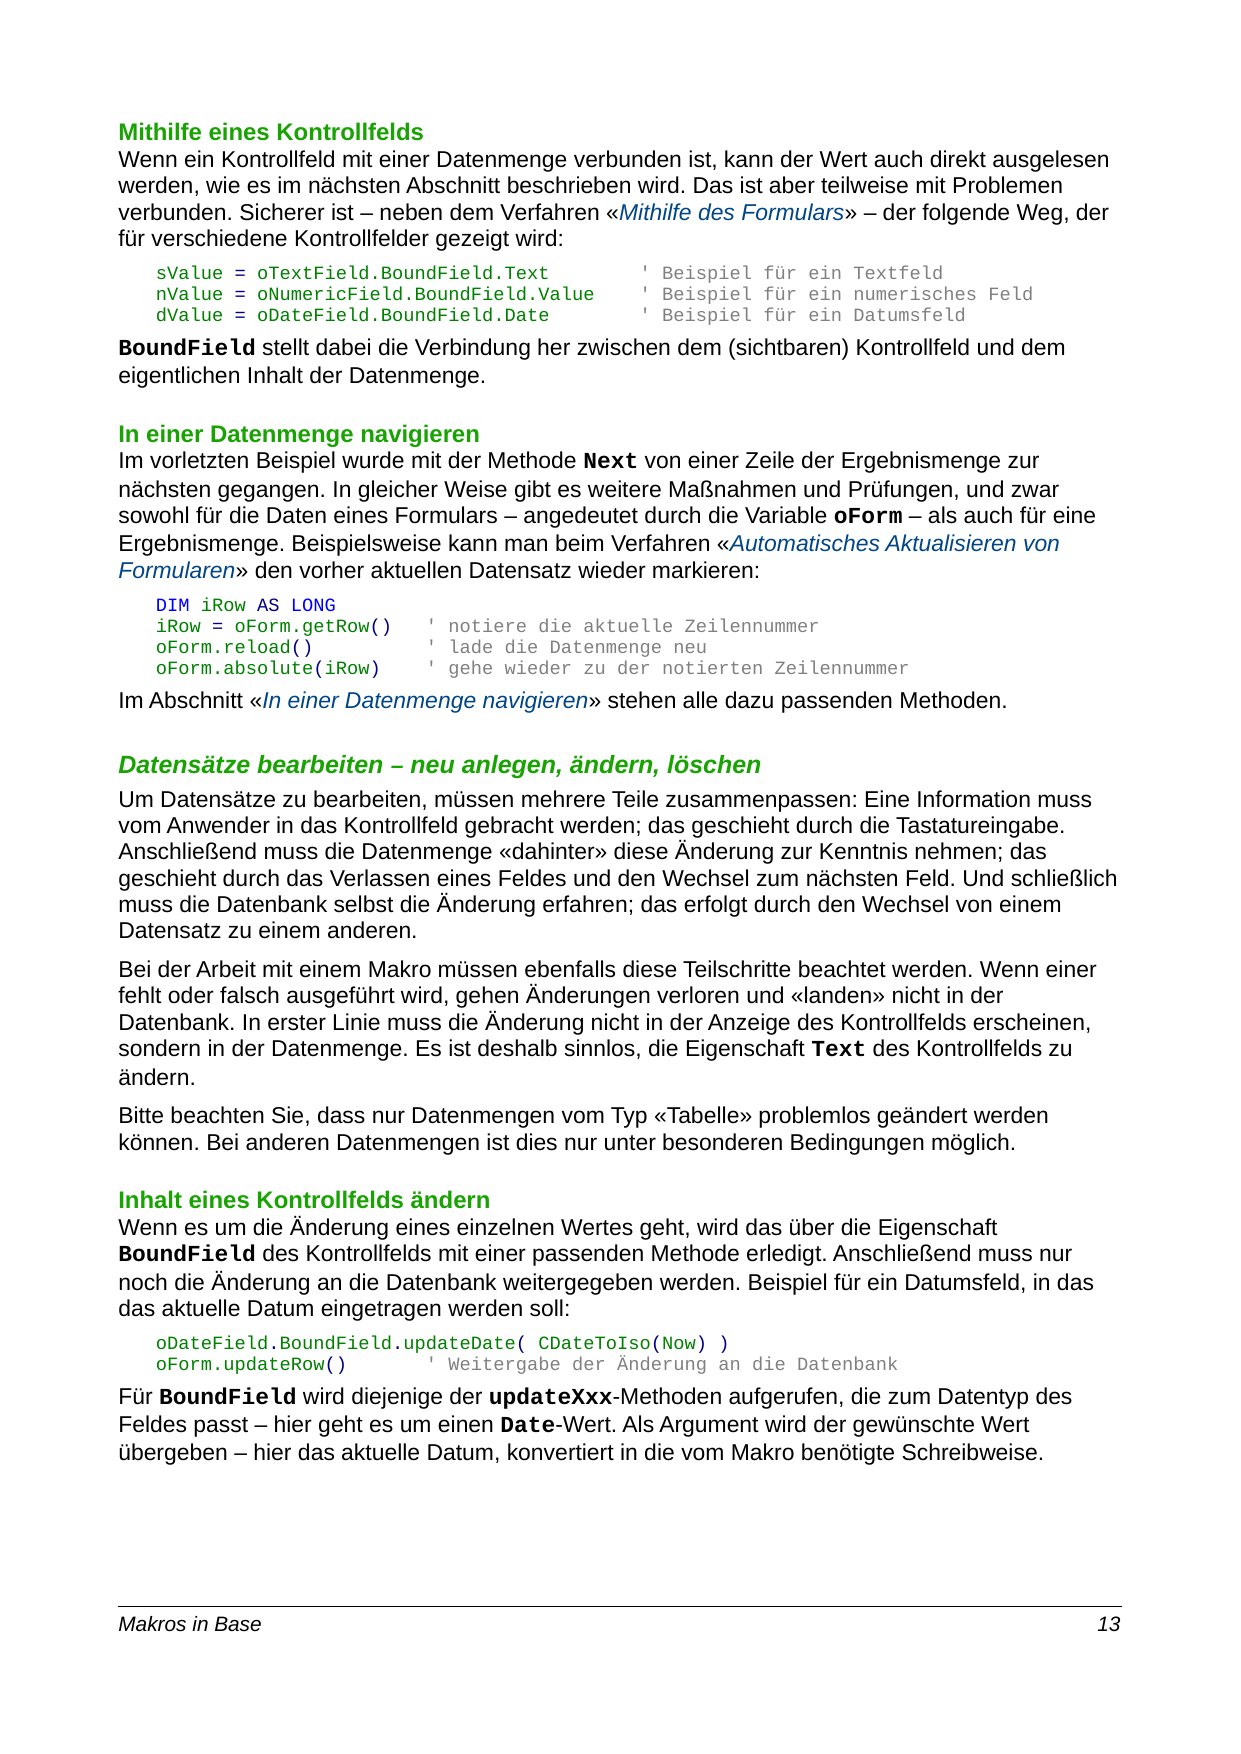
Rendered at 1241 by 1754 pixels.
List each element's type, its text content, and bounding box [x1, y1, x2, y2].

text oForm.absolute(iRow) ' gehe wieder zu der notierten Zeilennummer [156, 659, 1122, 680]
text Bitte beachten Sie, dass nur Datenmengen vom Typ «Tabelle» problemlos geändert werden können. Bei anderen Datenmengen ist dies nur unter besonderen Bedingungen möglich. [118, 1102, 1122, 1155]
text Für BoundField wird diejenige der updateXxx-Methoden aufgerufen, die zum Datentyp des Feldes passt – hier geht es um einen Date-Wert. Als Argument wird der gewünschte Wert übergeben – hier das aktuelle Datum, konvertiert in die vom Makro benötigte Schreibweise. [118, 1383, 1122, 1466]
text BoundField stellt dabei die Verbindung her zwischen dem (sichtbaren) Kontrollfeld und dem eigentlichen Inhalt der Datenmenge. [118, 334, 1122, 388]
text Um Datensätze zu bearbeiten, müssen mehrere Teile zusammenpassen: Eine Information muss vom Anwender in das Kontrollfeld gebracht werden; das geschieht durch die Tastatureingabe. Anschließend muss die Datenmenge «dahinter» diese Änderung zur Kenntnis nehmen; das geschieht durch das Verlassen eines Feldes und den Wechsel zum nächsten Feld. Und schließlich muss die Datenbank selbst die Änderung erfahren; das erfolgt durch den Wechsel von einem Datensatz zu einem anderen. [118, 786, 1122, 944]
subtitle Mithilfe eines Kontrollfelds [118, 118, 1122, 146]
text Im Abschnitt «In einer Datenmenge navigieren» stehen alle dazu passenden Methoden. [118, 687, 1122, 713]
subtitle In einer Datenmenge navigieren [118, 419, 1122, 447]
text nValue = oNumericField.BoundField.Value ' Beispiel für ein numerisches Feld [156, 285, 1122, 306]
subtitle Inhalt eines Kontrollfelds ändern [118, 1186, 1122, 1214]
text DIM iRow AS LONG [156, 595, 1122, 617]
text oDateField.BoundField.updateDate( CDateToIso(Now) ) [156, 1334, 1122, 1355]
text sValue = oTextField.BoundField.Text ' Beispiel für ein Textfeld [156, 264, 1122, 285]
text Bei der Arbeit mit einem Makro müssen ebenfalls diese Teilschritte beachtet werden. Wenn einer fehlt oder falsch ausgeführt wird, gehen Änderungen verloren und «landen» nicht in der Datenbank. In erster Linie muss die Änderung nicht in der Anzeige des Kontrollfelds erscheinen, sondern in der Datenmenge. Es ist deshalb sinnlos, die Eigenschaft Text des Kontrollfelds zu ändern. [118, 956, 1122, 1090]
text Im vorletzten Beispiel wurde mit der Methode Next von einer Zeile der Ergebnismenge zur nächsten gegangen. In gleicher Weise gibt es weitere Maßnahmen und Prüfungen, und zwar sowohl für die Daten eines Formulars – angedeutet durch die Variable oForm – als auch für eine Ergebnismenge. Beispielsweise kann man beim Verfahren «Automatisches Aktualisieren von Formularen» den vorher aktuellen Datensatz wieder markieren: [118, 447, 1122, 583]
text oForm.reload() ' lade die Datenmenge neu [156, 638, 1122, 659]
text iRow = oForm.getRow() ' notiere die aktuelle Zeilennummer [156, 617, 1122, 638]
text dValue = oDateField.BoundField.Date ' Beispiel für ein Datumsfeld [156, 306, 1122, 327]
text Wenn es um die Änderung eines einzelnen Wertes geht, wird das über die Eigenschaft BoundField des Kontrollfelds mit einer passenden Methode erledigt. Anschließend muss nur noch die Änderung an die Datenbank weitergegeben werden. Beispiel für ein Datumsfeld, in das das aktuelle Datum eingetragen werden soll: [118, 1214, 1122, 1321]
text Wenn ein Kontrollfeld mit einer Datenmenge verbunden ist, kann der Wert auch direkt ausgelesen werden, wie es im nächsten Abschnitt beschrieben wird. Das ist aber teilweise mit Problemen verbunden. Sicherer ist – neben dem Verfahren «Mithilfe des Formulars» – der folgende Weg, der für verschiedene Kontrollfelder gezeigt wird: [118, 146, 1122, 251]
text oForm.updateRow() ' Weitergabe der Änderung an die Datenbank [156, 1355, 1122, 1376]
subtitle Datensätze bearbeiten – neu anlegen, ändern, löschen [118, 751, 1122, 779]
